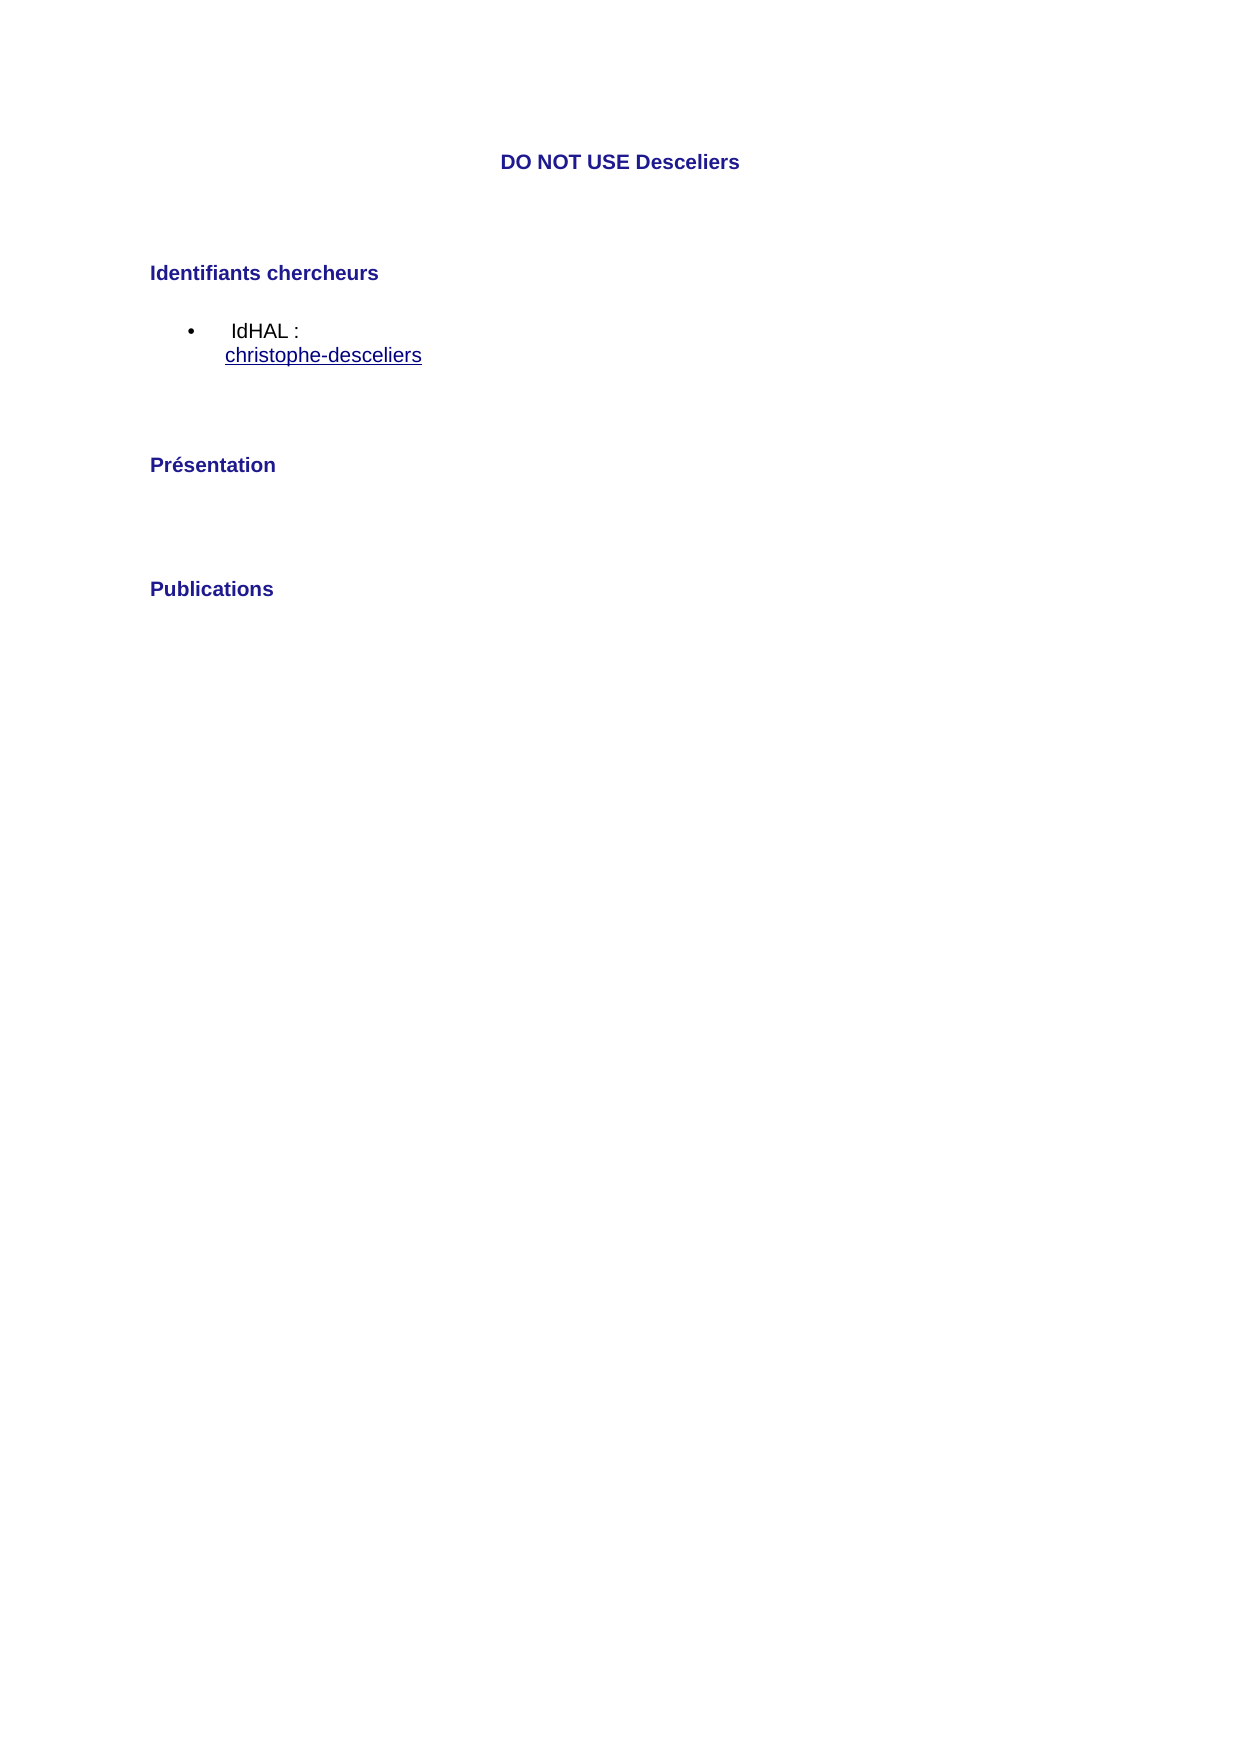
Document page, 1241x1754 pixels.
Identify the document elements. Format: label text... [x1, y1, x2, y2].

subtitle Présentation [150, 453, 1090, 477]
subtitle DO NOT USE Desceliers [150, 150, 1090, 174]
list IdHAL : [187, 319, 1090, 343]
subtitle Identifiants chercheurs [150, 260, 1090, 284]
list christophe-desceliers [187, 343, 1090, 367]
subtitle Publications [150, 577, 1090, 601]
